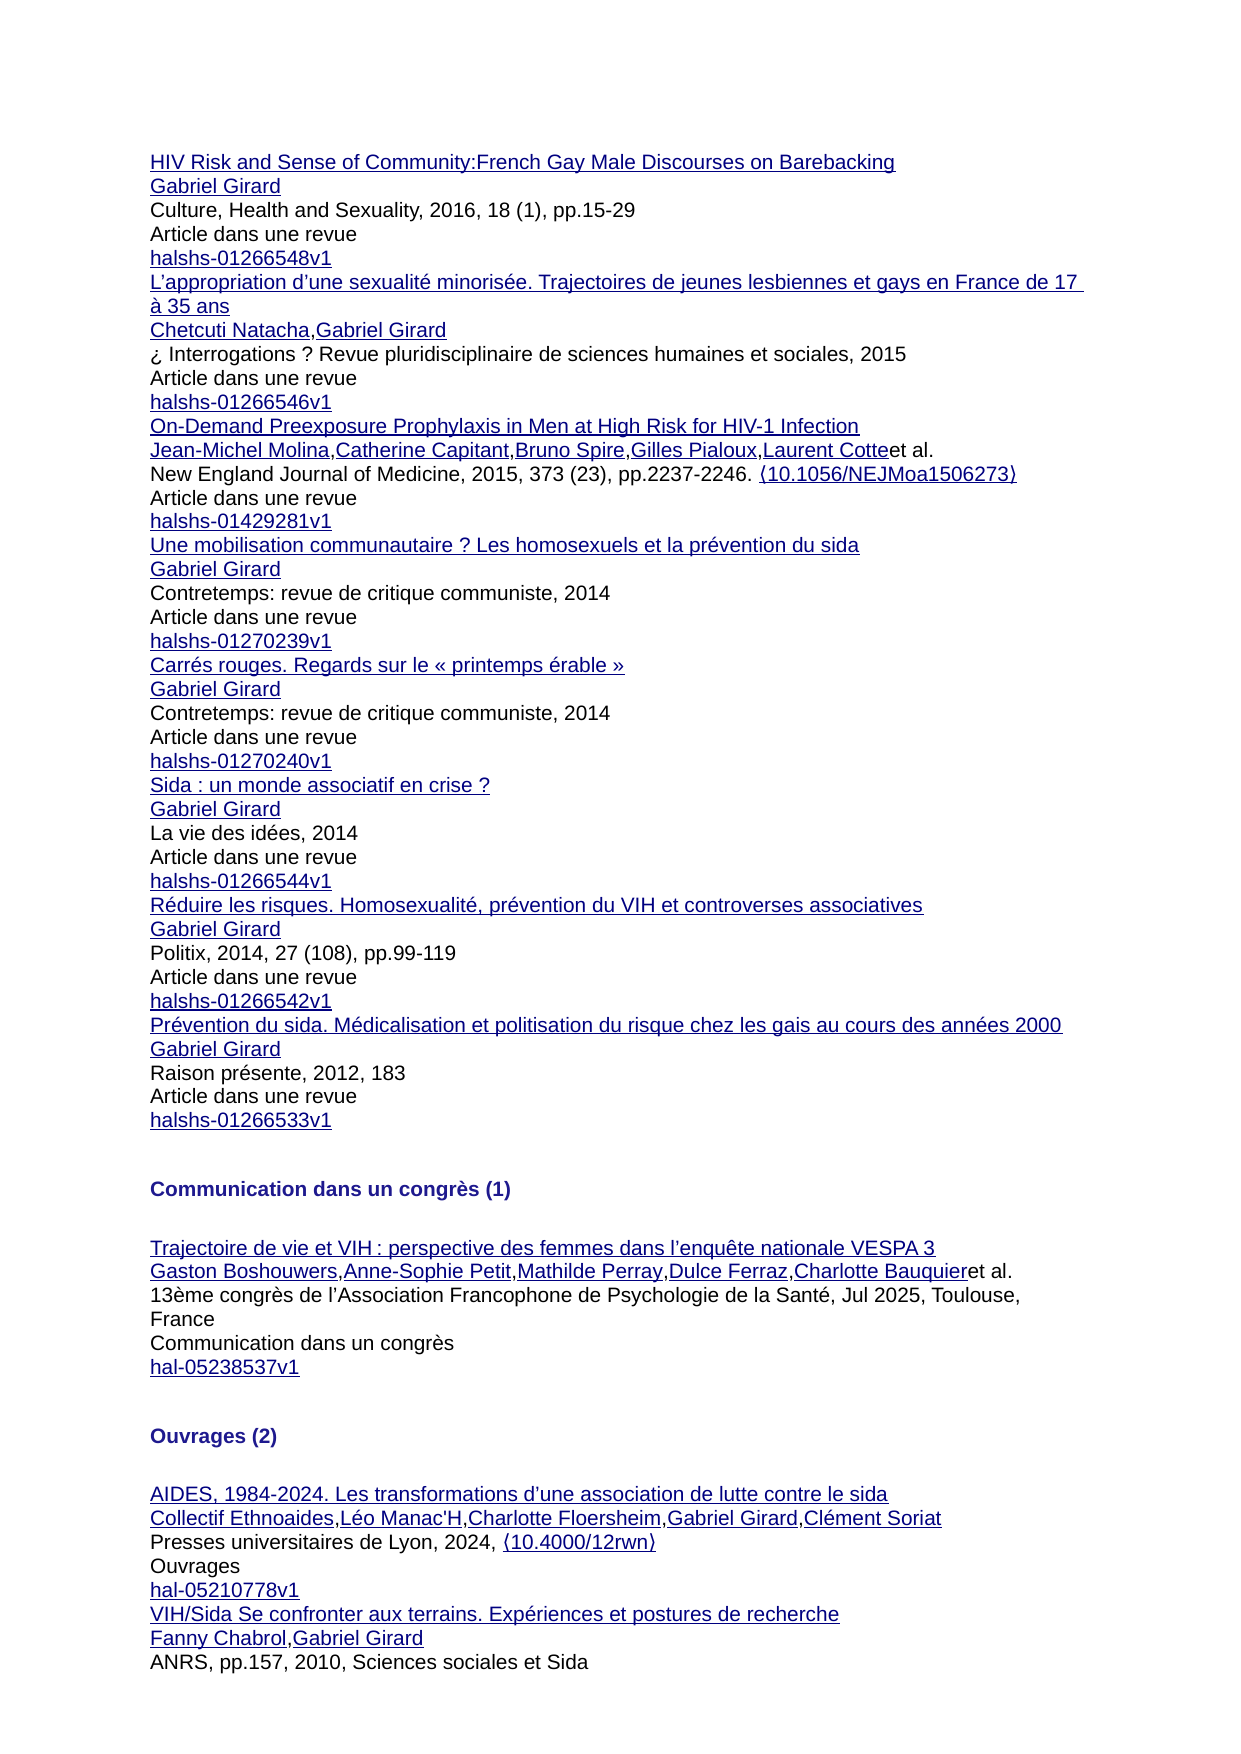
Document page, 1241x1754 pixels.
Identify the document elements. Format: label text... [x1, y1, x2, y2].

table_cell Sida : un monde associatif en crise ? Gabriel Girard La vie des idées, 2014 Article dans une revue halshs-01266544v1 [150, 773, 1090, 893]
table_cell L’appropriation d’une sexualité minorisée. Trajectoires de jeunes lesbiennes et gays en France de 17 à 35 ans Chetcuti Natacha,Gabriel Girard ¿ Interrogations ? Revue pluridisciplinaire de sciences humaines et sociales, 2015 Article dans une revue halshs-01266546v1 [150, 270, 1090, 413]
table_cell VIH/Sida Se confronter aux terrains. Expériences et postures de recherche Fanny Chabrol,Gabriel Girard ANRS, pp.157, 2010, Sciences sociales et Sida [150, 1602, 1090, 1674]
table_header AIDES, 1984-2024. Les transformations d’une association de lutte contre le sida Collectif Ethnoaides,Léo Manac'H,Charlotte Floersheim,Gabriel Girard,Clément Soriat Presses universitaires de Lyon, 2024, ⟨10.4000/12rwn⟩ Ouvrages hal-05210778v1 [150, 1482, 1090, 1602]
table_cell Carrés rouges. Regards sur le « printemps érable » Gabriel Girard Contretemps: revue de critique communiste, 2014 Article dans une revue halshs-01270240v1 [150, 653, 1090, 773]
table_cell On-Demand Preexposure Prophylaxis in Men at High Risk for HIV-1 Infection Jean-Michel Molina,Catherine Capitant,Bruno Spire,Gilles Pialoux,Laurent Cotteet al. New England Journal of Medicine, 2015, 373 (23), pp.2237-2246. ⟨10.1056/NEJMoa1506273⟩ Article dans une revue halshs-01429281v1 [150, 414, 1090, 533]
table_cell HIV Risk and Sense of Community:French Gay Male Discourses on Barebacking Gabriel Girard Culture, Health and Sexuality, 2016, 18 (1), pp.15-29 Article dans une revue halshs-01266548v1 [150, 150, 1090, 270]
table_cell Une mobilisation communautaire ? Les homosexuels et la prévention du sida Gabriel Girard Contretemps: revue de critique communiste, 2014 Article dans une revue halshs-01270239v1 [150, 533, 1090, 653]
table_header Trajectoire de vie et VIH : perspective des femmes dans l’enquête nationale VESPA 3 Gaston Boshouwers,Anne-Sophie Petit,Mathilde Perray,Dulce Ferraz,Charlotte Bauquieret al. 13ème congrès de l’Association Francophone de Psychologie de la Santé, Jul 2025, Toulouse, France Communication dans un congrès hal-05238537v1 [150, 1235, 1090, 1379]
subtitle Ouvrages (2) [150, 1424, 1090, 1448]
table_cell Réduire les risques. Homosexualité, prévention du VIH et controverses associatives Gabriel Girard Politix, 2014, 27 (108), pp.99-119 Article dans une revue halshs-01266542v1 [150, 893, 1090, 1012]
table_cell Prévention du sida. Médicalisation et politisation du risque chez les gais au cours des années 2000 Gabriel Girard Raison présente, 2012, 183 Article dans une revue halshs-01266533v1 [150, 1013, 1090, 1132]
subtitle Communication dans un congrès (1) [150, 1177, 1090, 1201]
